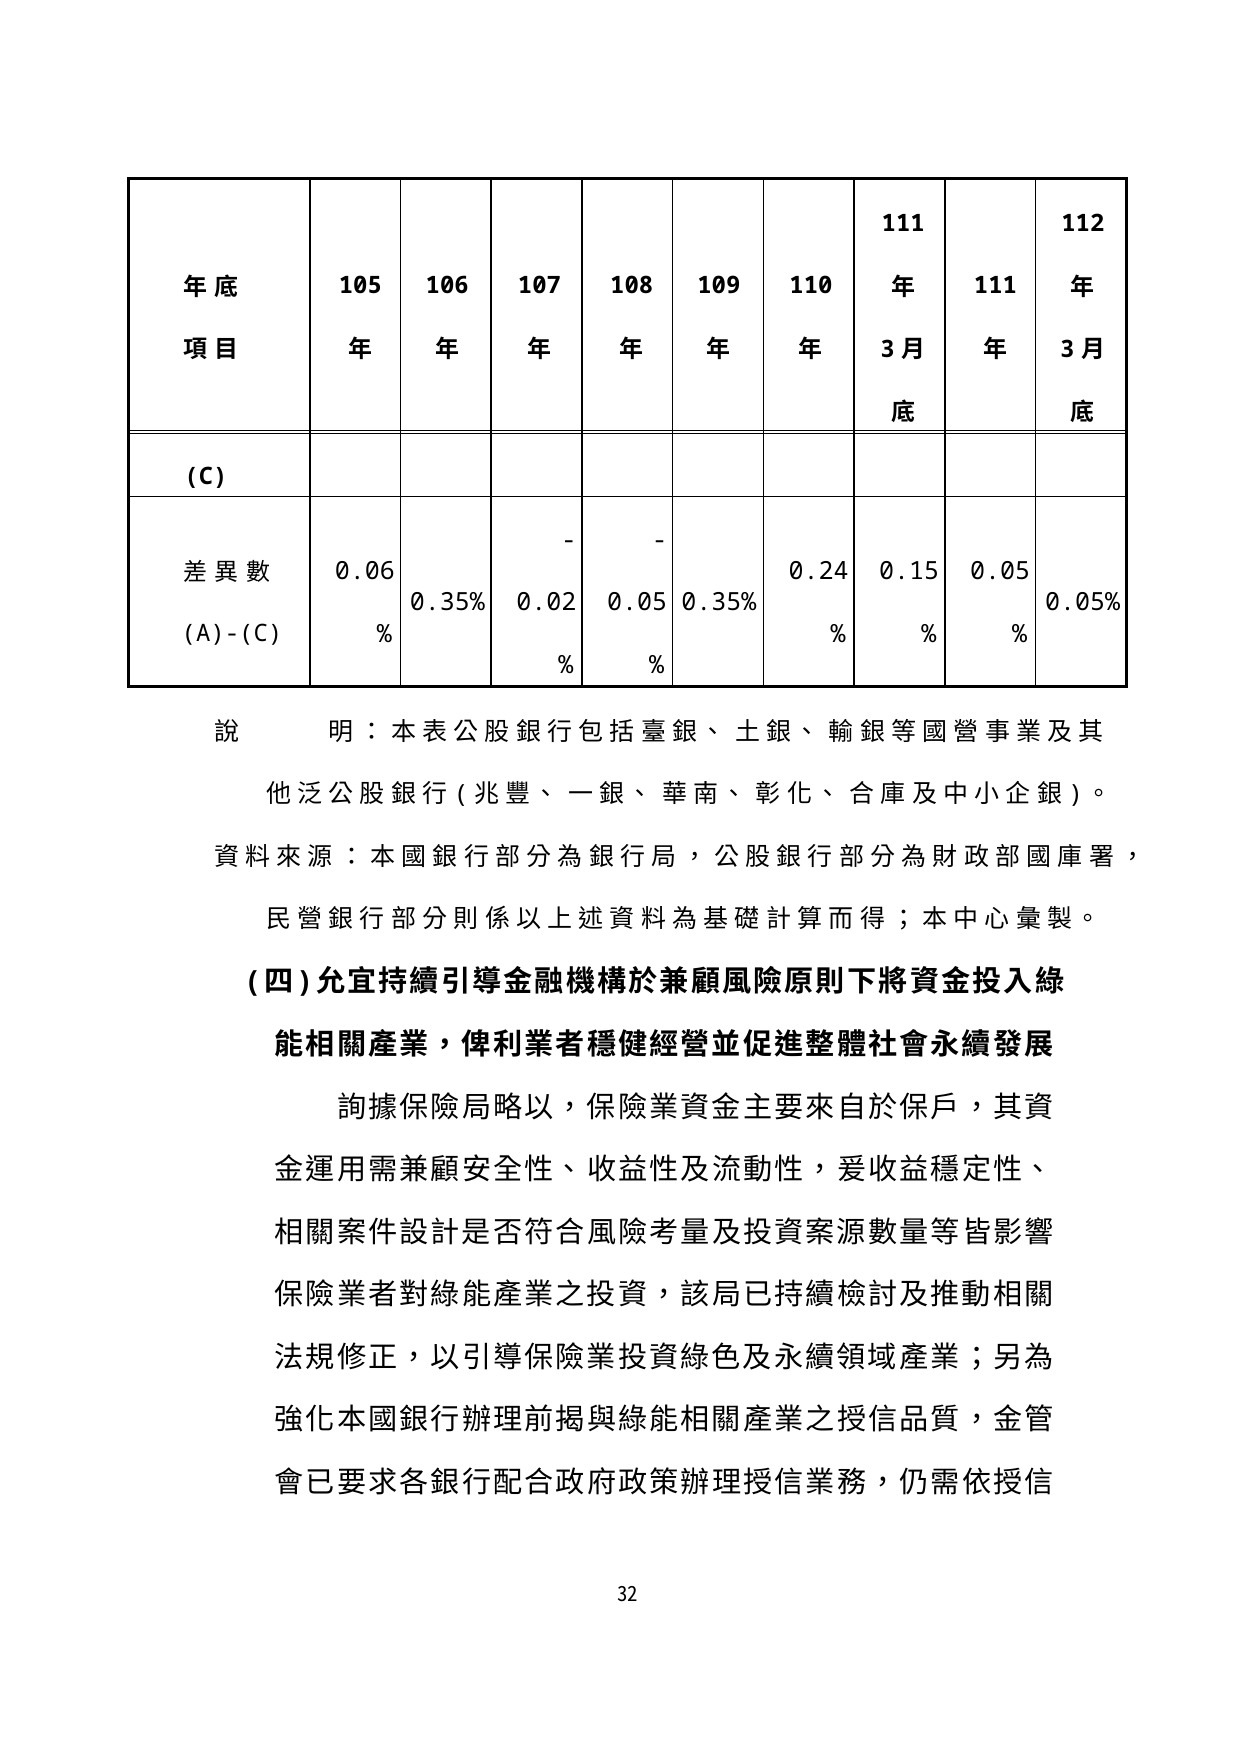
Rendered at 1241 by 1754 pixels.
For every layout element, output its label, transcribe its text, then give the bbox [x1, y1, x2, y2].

table_header 111年 3月底 [855, 180, 944, 430]
table_header 110年 [764, 180, 853, 430]
text 詢據保險局略以，保險業資金主要來自於保戶，其資金運用需兼顧安全性、收益性及流動性，爰收益穩定性、相關案件設計是否符合風險考量及投資案源數量等皆影響保險業者對綠能產業之投資，該局已持續檢討及推動相關法規修正，以引導保險業投資綠色及永續領域產業；另為強化本國銀行辦理前揭與綠能相關產業之授信品質，金管會已要求各銀行配合政府政策辦理授信業務，仍需依授信審核5P原則及銀行風險管理政策審慎評估，為確保銀行在辦理新創重點及六大核心戰略產業放款之同時，亦能兼顧自身之風險控管，該會已於獎勵方案中訂有控管機制，要求資本適足率不得低於法定標準，以維持其健全經營；而有關公股銀行部分，財政部表示，部分年度逾放比率較高，主要係受個案影響所致，除尊重各銀行金融專業評估及業務自主經營，將適時於相關會議督請各銀行確實強化貸前審核、貸後覆審作業及預警機制等管理措施，俾強化授信風險控管，提升授信資產品質。 [268, 1063, 1075, 1500]
table_cell [764, 434, 853, 496]
table_cell [673, 434, 763, 496]
text 資料來源：本國銀行部分為銀行局，公股銀行部分為財政部國庫署，民營銀行部分則係以上述資料為基礎計算而得；本中心彙製。 [106, 813, 1134, 938]
table_cell 0.15% [855, 497, 944, 684]
table_header 109年 [673, 180, 763, 430]
table_header 106年 [401, 180, 490, 430]
table_cell (C) [130, 434, 309, 496]
table_cell 差異數(A)-(C) [130, 497, 309, 684]
table_header 108年 [583, 180, 672, 430]
text (四)允宜持續引導金融機構於兼顧風險原則下將資金投入綠能相關產業，俾利業者穩健經營並促進整體社會永續發展 [238, 938, 1075, 1063]
table_header 105年 [311, 180, 400, 430]
table_cell 0.06% [311, 497, 400, 684]
table_cell [311, 434, 400, 496]
table_cell [492, 434, 581, 496]
table_cell -0.05% [583, 497, 672, 684]
table_header 111年 [946, 180, 1035, 430]
table_cell 0.24% [764, 497, 853, 684]
table_cell [946, 434, 1035, 496]
table_cell 0.35% [673, 497, 763, 684]
table_cell [1036, 434, 1125, 496]
table_cell [401, 434, 490, 496]
text 說 明：本表公股銀行包括臺銀、土銀、輸銀等國營事業及其他泛公股銀行(兆豐、一銀、華南、彰化、合庫及中小企銀)。 [106, 688, 1134, 813]
table_cell 0.35% [401, 497, 490, 684]
table_cell [583, 434, 672, 496]
table_cell [855, 434, 944, 496]
table_header 112年 3月底 [1036, 180, 1125, 430]
table_cell 0.05% [1036, 497, 1125, 684]
table_cell 0.05% [946, 497, 1035, 684]
table_header 107年 [492, 180, 581, 430]
table_header 年底 項目 [130, 180, 309, 430]
table_cell -0.02% [492, 497, 581, 684]
